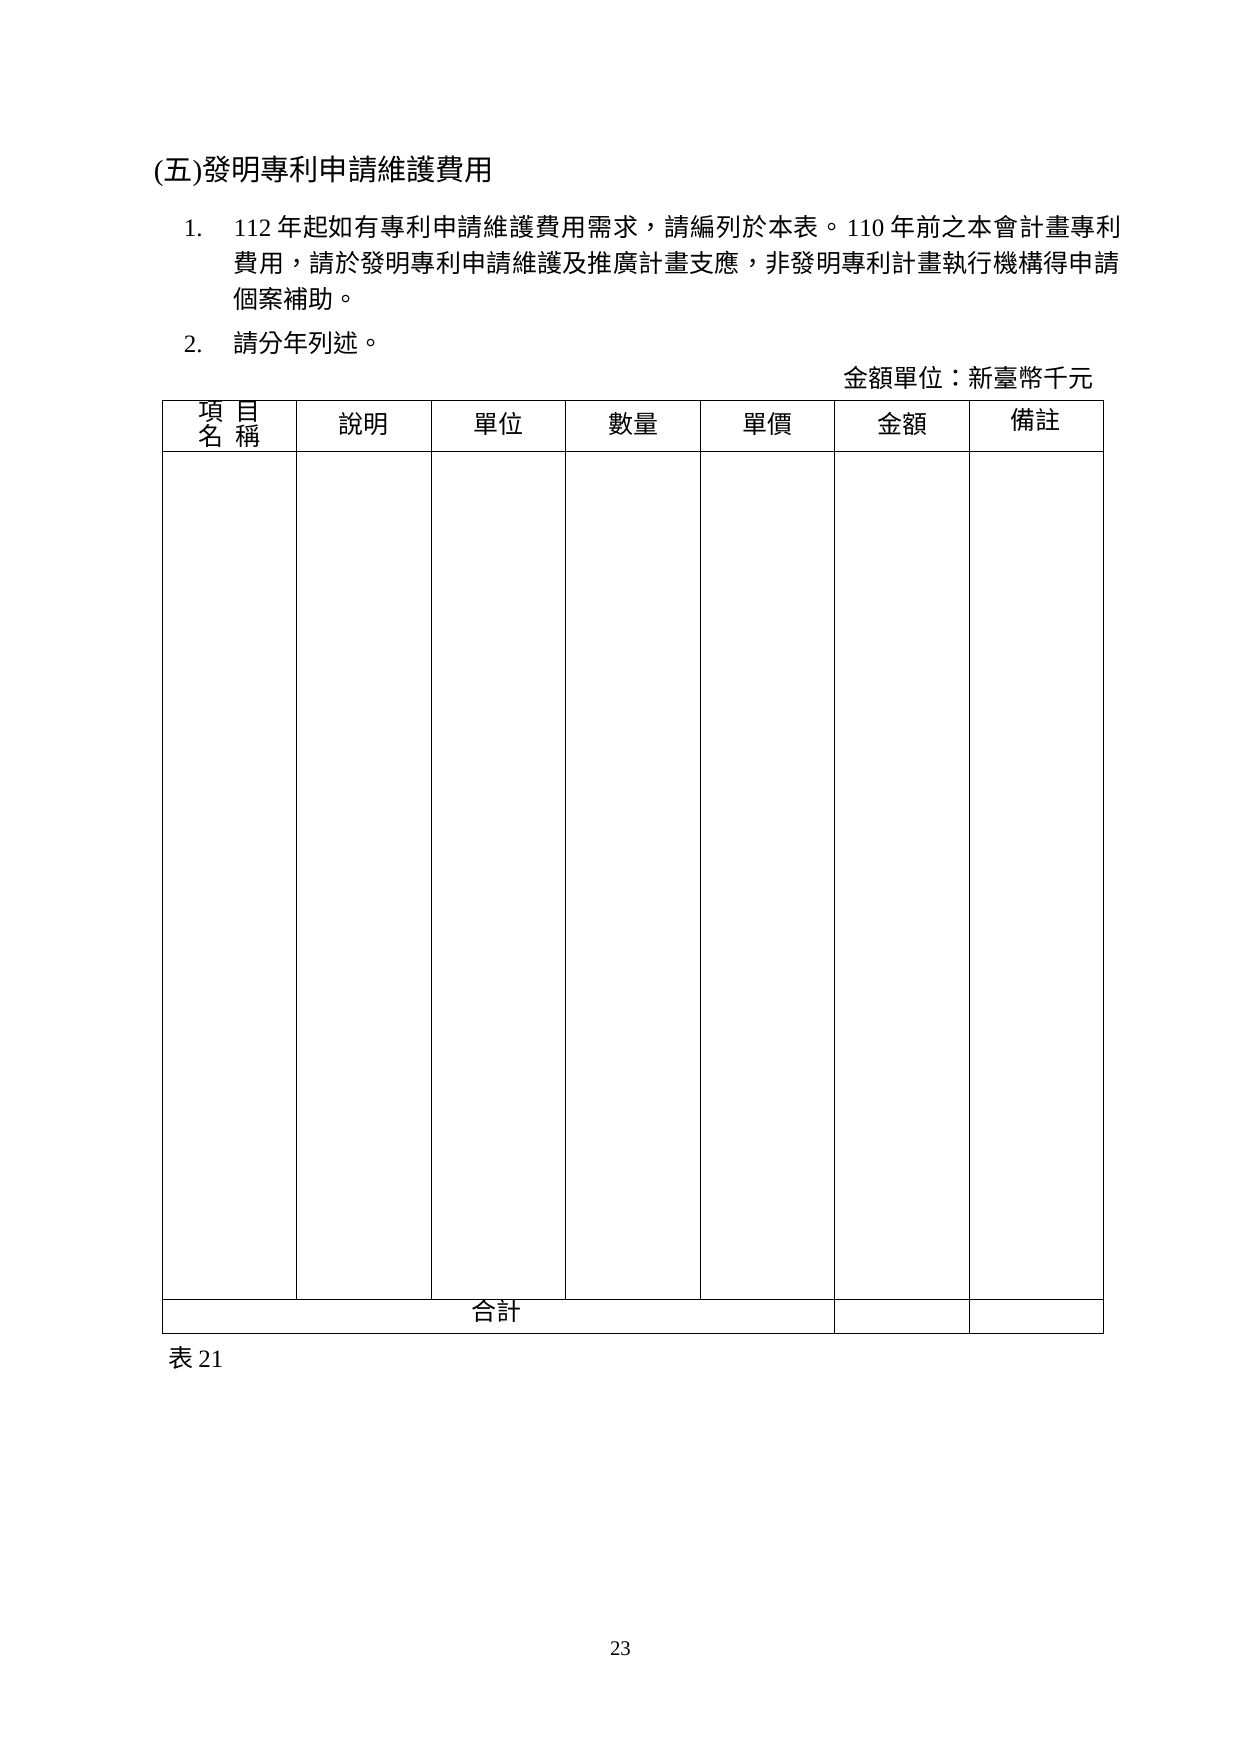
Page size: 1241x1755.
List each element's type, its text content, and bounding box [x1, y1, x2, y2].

table_header 說明 [297, 401, 431, 451]
table_cell [566, 452, 700, 1299]
table_cell [835, 452, 969, 1299]
list 請分年列述。 [184, 323, 1122, 360]
list (五)發明專利申請維護費用 [100, 147, 1122, 188]
table_cell [835, 1300, 969, 1333]
table_cell [297, 452, 431, 1299]
table_cell [163, 452, 296, 1299]
table_cell [970, 452, 1103, 1299]
list 112年起如有專利申請維護費用需求，請編列於本表。110年前之本會計畫專利 費用，請於發明專利申請維護及推廣計畫支應，非發明專利計畫執行機構得申請 個案補助。 [184, 207, 1122, 316]
table_cell [970, 1300, 1103, 1333]
table_cell [432, 452, 565, 1299]
table_header 數量 [566, 401, 700, 451]
table_cell 合計 [163, 1300, 834, 1333]
text 金額單位：新臺幣千元 [236, 367, 1094, 392]
table_header 項 目 名 稱 [163, 401, 296, 451]
table_header 金額 [835, 401, 969, 451]
table_header 備註 [970, 401, 1103, 451]
table_header 單價 [701, 401, 834, 451]
table_header 單位 [432, 401, 565, 451]
text 表21 [118, 1334, 1122, 1375]
table_cell [701, 452, 834, 1299]
